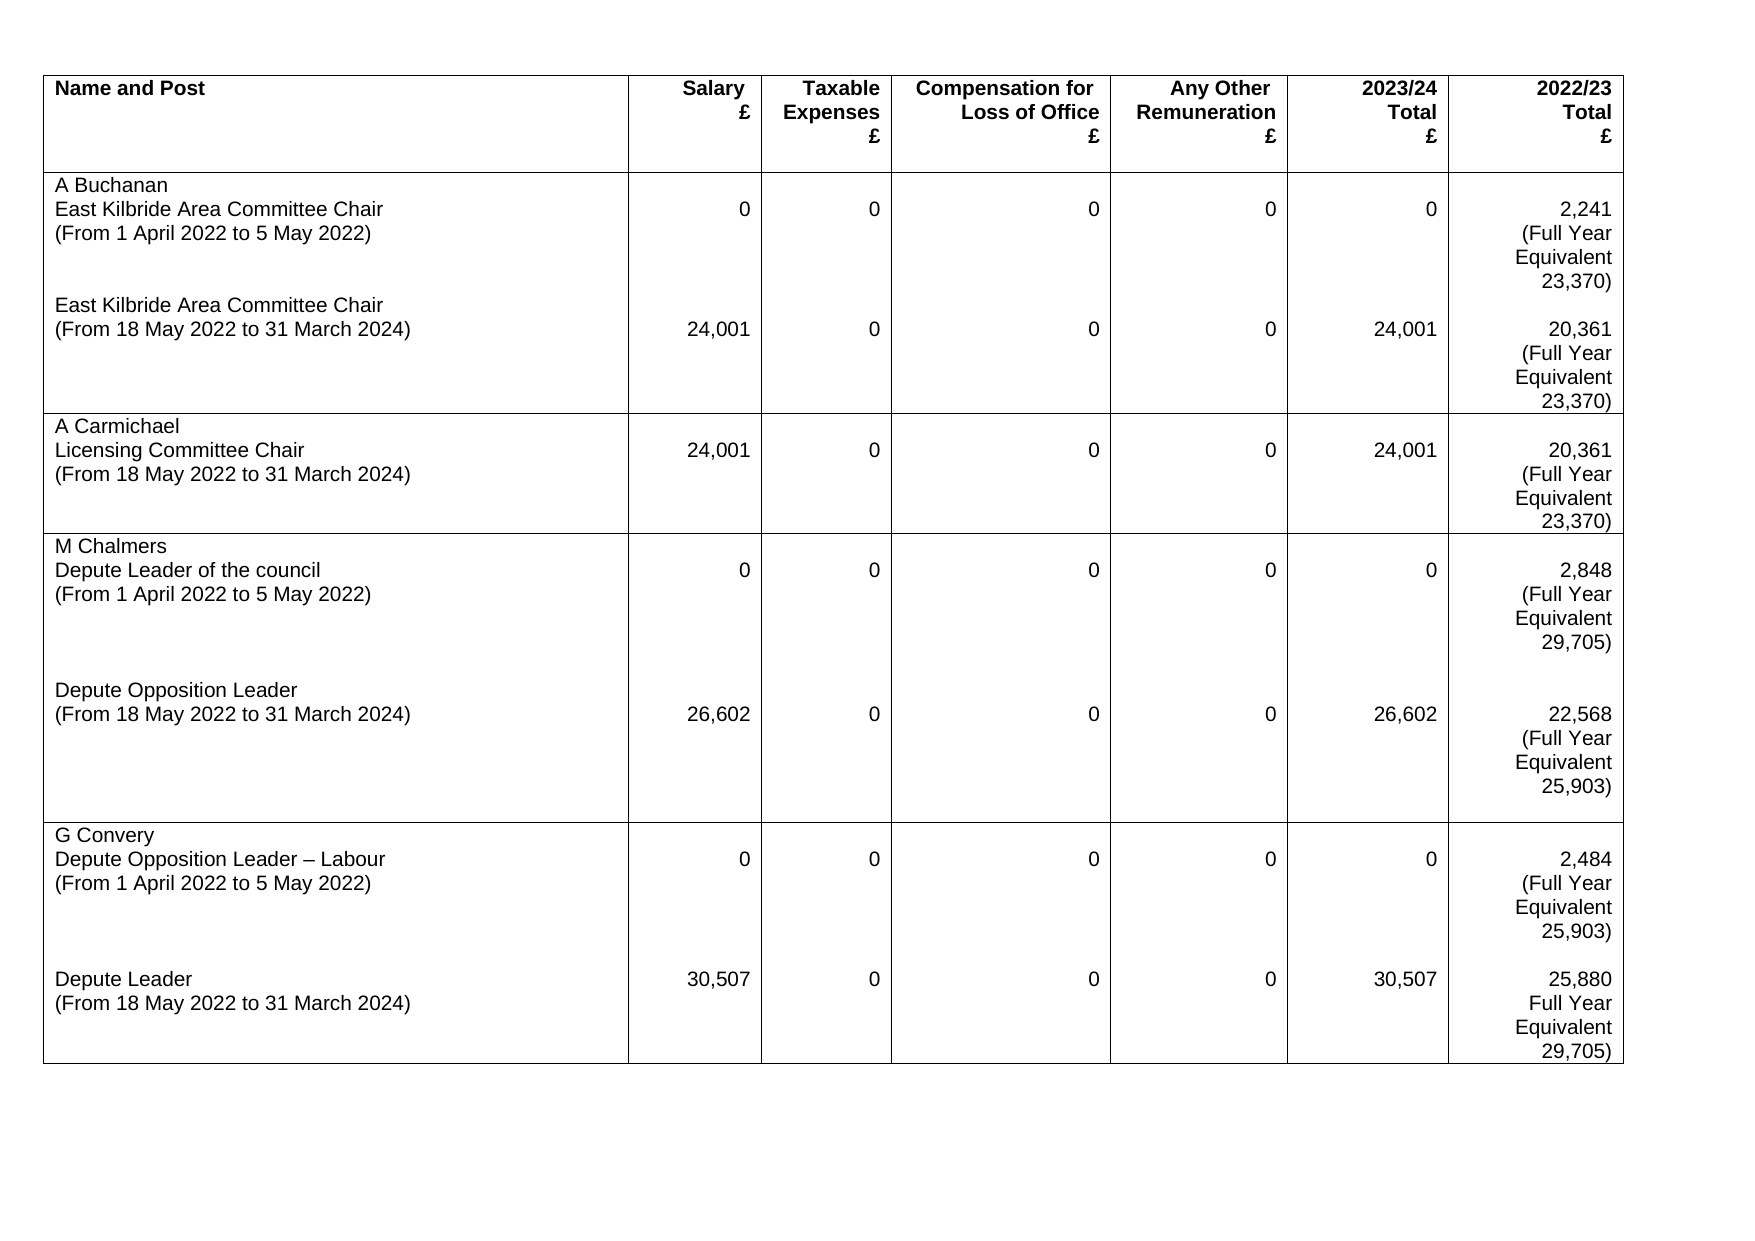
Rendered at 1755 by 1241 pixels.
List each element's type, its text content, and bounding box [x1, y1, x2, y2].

table_cell A Buchanan East Kilbride Area Committee Chair (From 1 April 2022 to 5 May 2022) East Kilbride Area Committee Chair (From 18 May 2022 to 31 March 2024) [44, 173, 628, 412]
table_header Taxable Expenses £ [762, 76, 891, 172]
table_cell 0 0 [892, 534, 1110, 822]
table_cell 0 30,507 [629, 823, 761, 1062]
table_cell 0 0 [1111, 823, 1287, 1062]
table_cell 2,484 (Full Year Equivalent 25,903) 25,880 Full Year Equivalent 29,705) [1449, 823, 1623, 1062]
table_header Name and Post [44, 76, 628, 172]
table_cell 0 24,001 [629, 173, 761, 412]
table_header 2022/23 Total £ [1449, 76, 1623, 172]
table_cell 0 0 [892, 173, 1110, 412]
table_header Salary £ [629, 76, 761, 172]
table_cell 0 [892, 414, 1110, 533]
table_cell 0 24,001 [1288, 173, 1448, 412]
table_cell M Chalmers Depute Leader of the council (From 1 April 2022 to 5 May 2022) Depute Opposition Leader (From 18 May 2022 to 31 March 2024) [44, 534, 628, 822]
table_cell 0 26,602 [1288, 534, 1448, 822]
table_cell 0 26,602 [629, 534, 761, 822]
table_header 2023/24 Total £ [1288, 76, 1448, 172]
table_cell 0 0 [1111, 173, 1287, 412]
table_cell 0 0 [1111, 534, 1287, 822]
table_cell 0 0 [762, 534, 891, 822]
table_cell 0 [1111, 414, 1287, 533]
table_cell 24,001 [1288, 414, 1448, 533]
table_cell G Convery Depute Opposition Leader – Labour (From 1 April 2022 to 5 May 2022) Depute Leader (From 18 May 2022 to 31 March 2024) [44, 823, 628, 1062]
table_cell 24,001 [629, 414, 761, 533]
table_cell 0 30,507 [1288, 823, 1448, 1062]
table_cell 0 [762, 414, 891, 533]
table_cell 2,241 (Full Year Equivalent 23,370) 20,361 (Full Year Equivalent 23,370) [1449, 173, 1623, 412]
table_cell 0 0 [892, 823, 1110, 1062]
table_cell 0 0 [762, 173, 891, 412]
table_header Compensation for Loss of Office £ [892, 76, 1110, 172]
table_cell 20,361 (Full Year Equivalent 23,370) [1449, 414, 1623, 533]
table_cell 0 0 [762, 823, 891, 1062]
table_header Any Other Remuneration £ [1111, 76, 1287, 172]
table_cell 2,848 (Full Year Equivalent 29,705) 22,568 (Full Year Equivalent 25,903) [1449, 534, 1623, 822]
table_cell A Carmichael Licensing Committee Chair (From 18 May 2022 to 31 March 2024) [44, 414, 628, 533]
